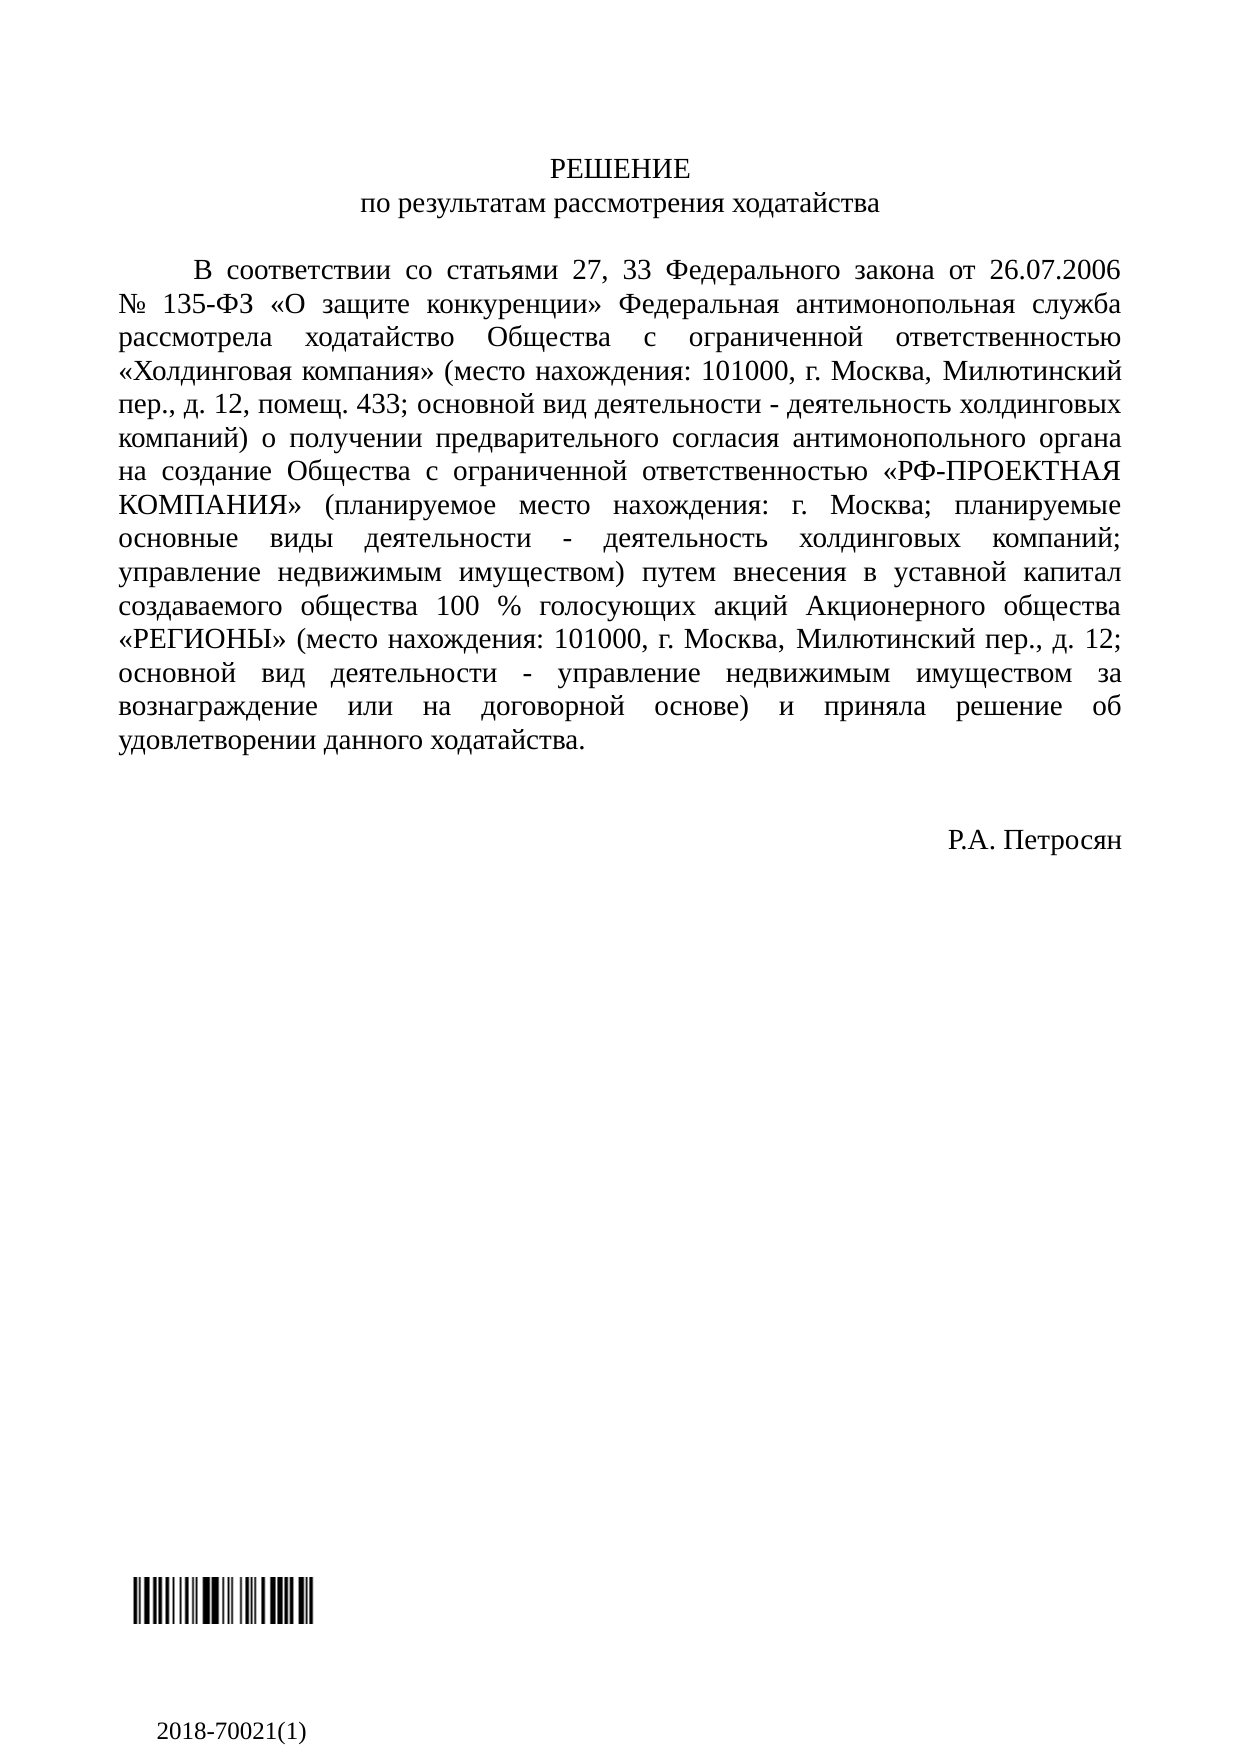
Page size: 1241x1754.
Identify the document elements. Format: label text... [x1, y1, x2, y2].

text Р.А. Петросян [118, 822, 1122, 856]
text РЕШЕНИЕ [118, 152, 1122, 185]
text В соответствии со статьями 27, 33 Федерального закона от 26.07.2006 № 135-ФЗ «О защите конкуренции» Федеральная антимонопольная служба рассмотрела ходатайство Общества с ограниченной ответственностью «Холдинговая компания» (место нахождения: 101000, г. Москва, Милютинский пер., д. 12, помещ. 433; основной вид деятельности - деятельность холдинговых компаний) о получении предварительного согласия антимонопольного органа на создание Общества с ограниченной ответственностью «РФ-ПРОЕКТНАЯ КОМПАНИЯ» (планируемое место нахождения: г. Москва; планируемые основные виды деятельности - деятельность холдинговых компаний; управление недвижимым имуществом) путем внесения в уставной капитал создаваемого общества 100 % голосующих акций Акционерного общества «РЕГИОНЫ» (место нахождения: 101000, г. Москва, Милютинский пер., д. 12; основной вид деятельности - управление недвижимым имуществом за вознаграждение или на договорной основе) и приняла решение об удовлетворении данного ходатайства. [118, 252, 1122, 755]
text по результатам рассмотрения ходатайства [118, 185, 1122, 219]
picture [118, 1577, 331, 1624]
